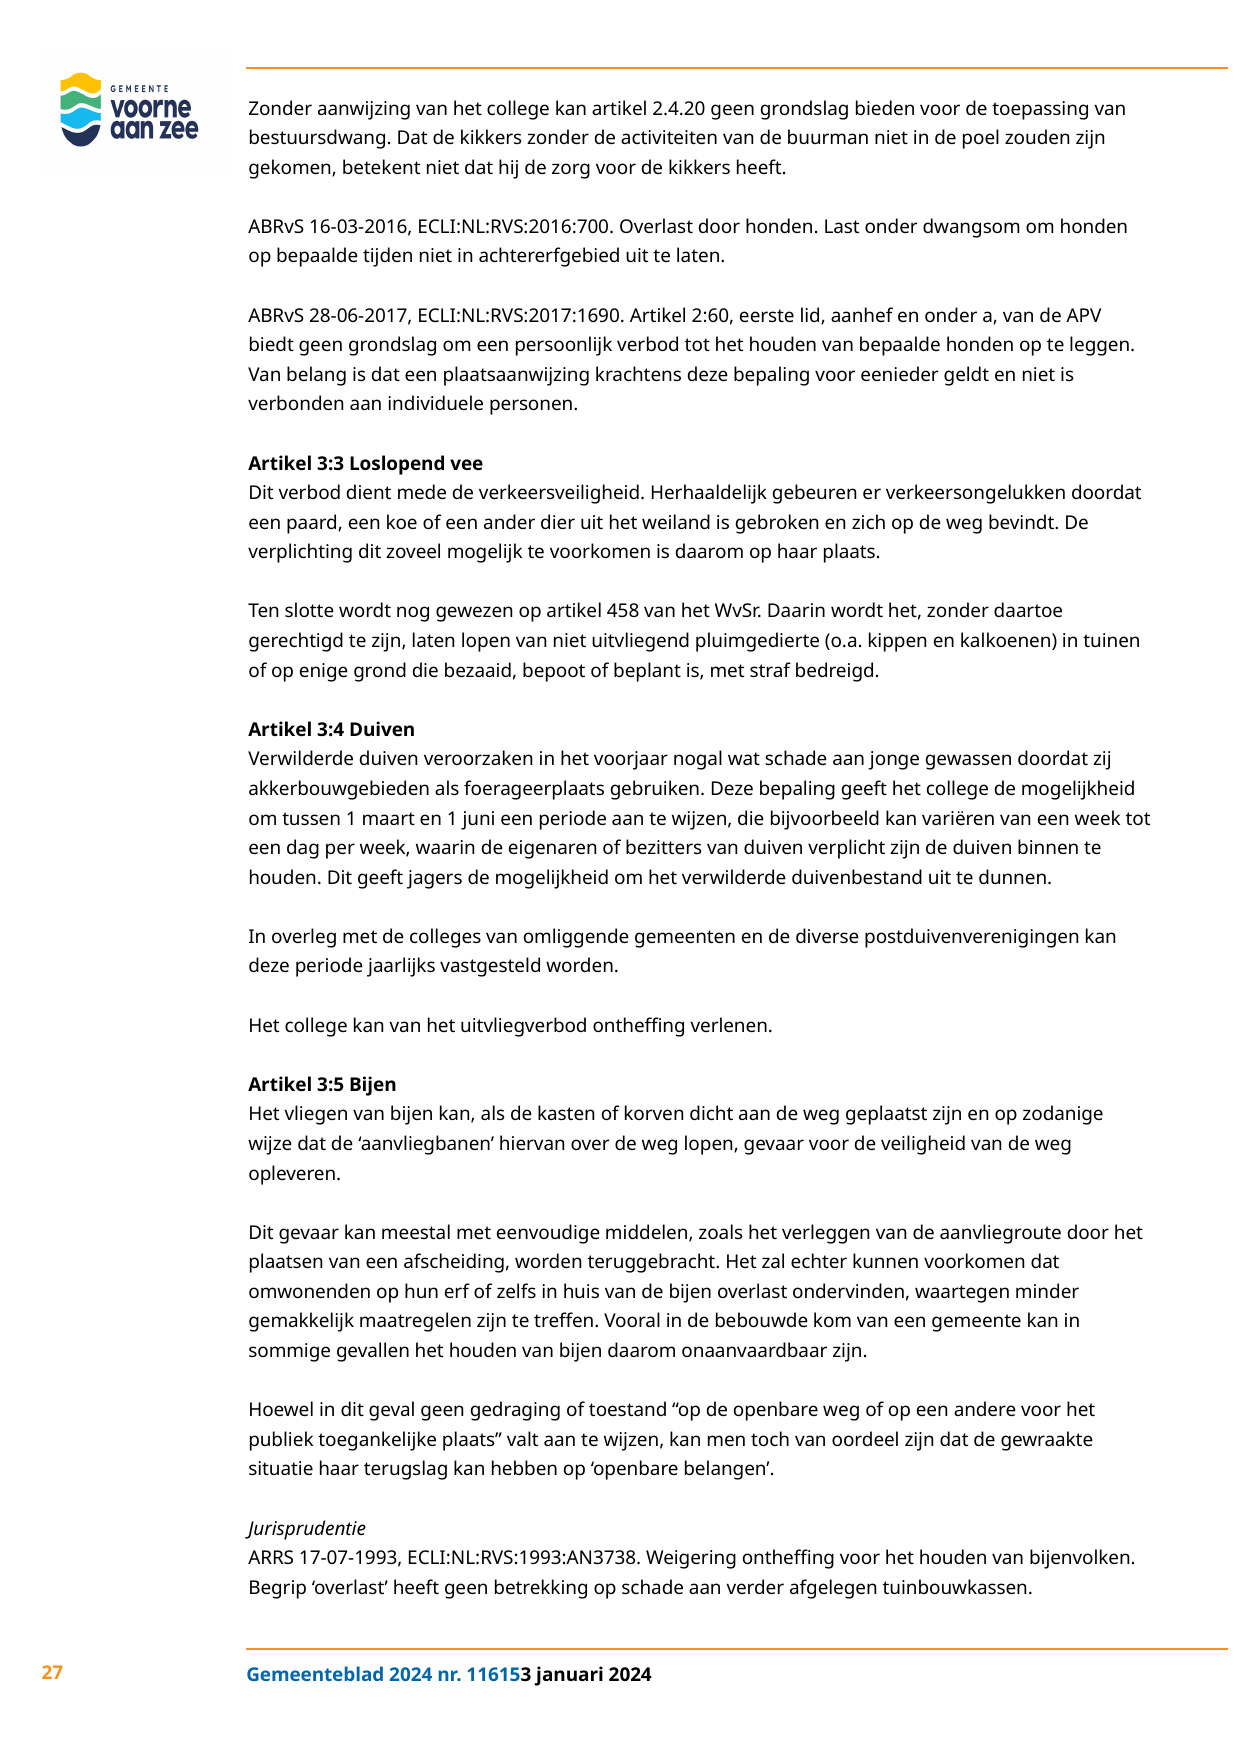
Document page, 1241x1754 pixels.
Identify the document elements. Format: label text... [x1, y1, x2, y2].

text ABRvS 16-03-2016, ECLI:NL:RVS:2016:700. Overlast door honden. Last onder dwangsom om honden op bepaalde tijden niet in achtererfgebied uit te laten. [248, 213, 1152, 268]
text Dit verbod dient mede de verkeersveiligheid. Herhaaldelijk gebeuren er verkeersongelukken doordat een paard, een koe of een ander dier uit het weiland is gebroken en zich op de weg bevindt. De verplichting dit zoveel mogelijk te voorkomen is daarom op haar plaats. [248, 479, 1152, 564]
picture [41, 47, 231, 172]
text Hoewel in dit geval geen gedraging of toestand “op de openbare weg of op een andere voor het publiek toegankelijke plaats” valt aan te wijzen, kan men toch van oordeel zijn dat de gewraakte situatie haar terugslag kan hebben op ‘openbare belangen’. [248, 1396, 1152, 1481]
text Ten slotte wordt nog gewezen op artikel 458 van het WvSr. Daarin wordt het, zonder daartoe gerechtigd te zijn, laten lopen van niet uitvliegend pluimgedierte (o.a. kippen en kalkoenen) in tuinen of op enige grond die bezaaid, bepoot of beplant is, met straf bedreigd. [248, 598, 1152, 683]
text Artikel 3:4 Duiven [248, 716, 1152, 742]
text ABRvS 28-06-2017, ECLI:NL:RVS:2017:1690. Artikel 2:60, eerste lid, aanhef en onder a, van de APV biedt geen grondslag om een persoonlijk verbod tot het houden van bepaalde honden op te leggen. Van belang is dat een plaatsaanwijzing krachtens deze bepaling voor eenieder geldt en niet is verbonden aan individuele personen. [248, 302, 1152, 416]
text Verwilderde duiven veroorzaken in het voorjaar nogal wat schade aan jonge gewassen doordat zij akkerbouwgebieden als foerageerplaats gebruiken. Deze bepaling geeft het college de mogelijkheid om tussen 1 maart en 1 juni een periode aan te wijzen, die bijvoorbeeld kan variëren van een week tot een dag per week, waarin de eigenaren of bezitters van duiven verplicht zijn de duiven binnen te houden. Dit geeft jagers de mogelijkheid om het verwilderde duivenbestand uit te dunnen. [248, 746, 1152, 890]
text Het vliegen van bijen kan, als de kasten of korven dicht aan de weg geplaatst zijn en op zodanige wijze dat de ‘aanvliegbanen’ hiervan over de weg lopen, gevaar voor de veiligheid van de weg opleveren. [248, 1101, 1152, 1186]
text ARRS 17-07-1993, ECLI:NL:RVS:1993:AN3738. Weigering ontheffing voor het houden van bijenvolken. Begrip ‘overlast’ heeft geen betrekking op schade aan verder afgelegen tuinbouwkassen. [248, 1544, 1152, 1600]
text Jurisprudentie [248, 1515, 1152, 1541]
text In overleg met de colleges van omliggende gemeenten en de diverse postduivenverenigingen kan deze periode jaarlijks vastgesteld worden. [248, 923, 1152, 978]
text Het college kan van het uitvliegverbod ontheffing verlenen. [248, 1012, 1152, 1038]
text Zonder aanwijzing van het college kan artikel 2.4.20 geen grondslag bieden voor de toepassing van bestuursdwang. Dat de kikkers zonder de activiteiten van de buurman niet in de poel zouden zijn gekomen, betekent niet dat hij de zorg voor de kikkers heeft. [248, 95, 1152, 180]
text Artikel 3:5 Bijen [248, 1071, 1152, 1097]
text Dit gevaar kan meestal met eenvoudige middelen, zoals het verleggen van de aanvliegroute door het plaatsen van een afscheiding, worden teruggebracht. Het zal echter kunnen voorkomen dat omwonenden op hun erf of zelfs in huis van de bijen overlast ondervinden, waartegen minder gemakkelijk maatregelen zijn te treffen. Vooral in de bebouwde kom van een gemeente kan in sommige gevallen het houden van bijen daarom onaanvaardbaar zijn. [248, 1219, 1152, 1363]
text Artikel 3:3 Loslopend vee [248, 450, 1152, 476]
